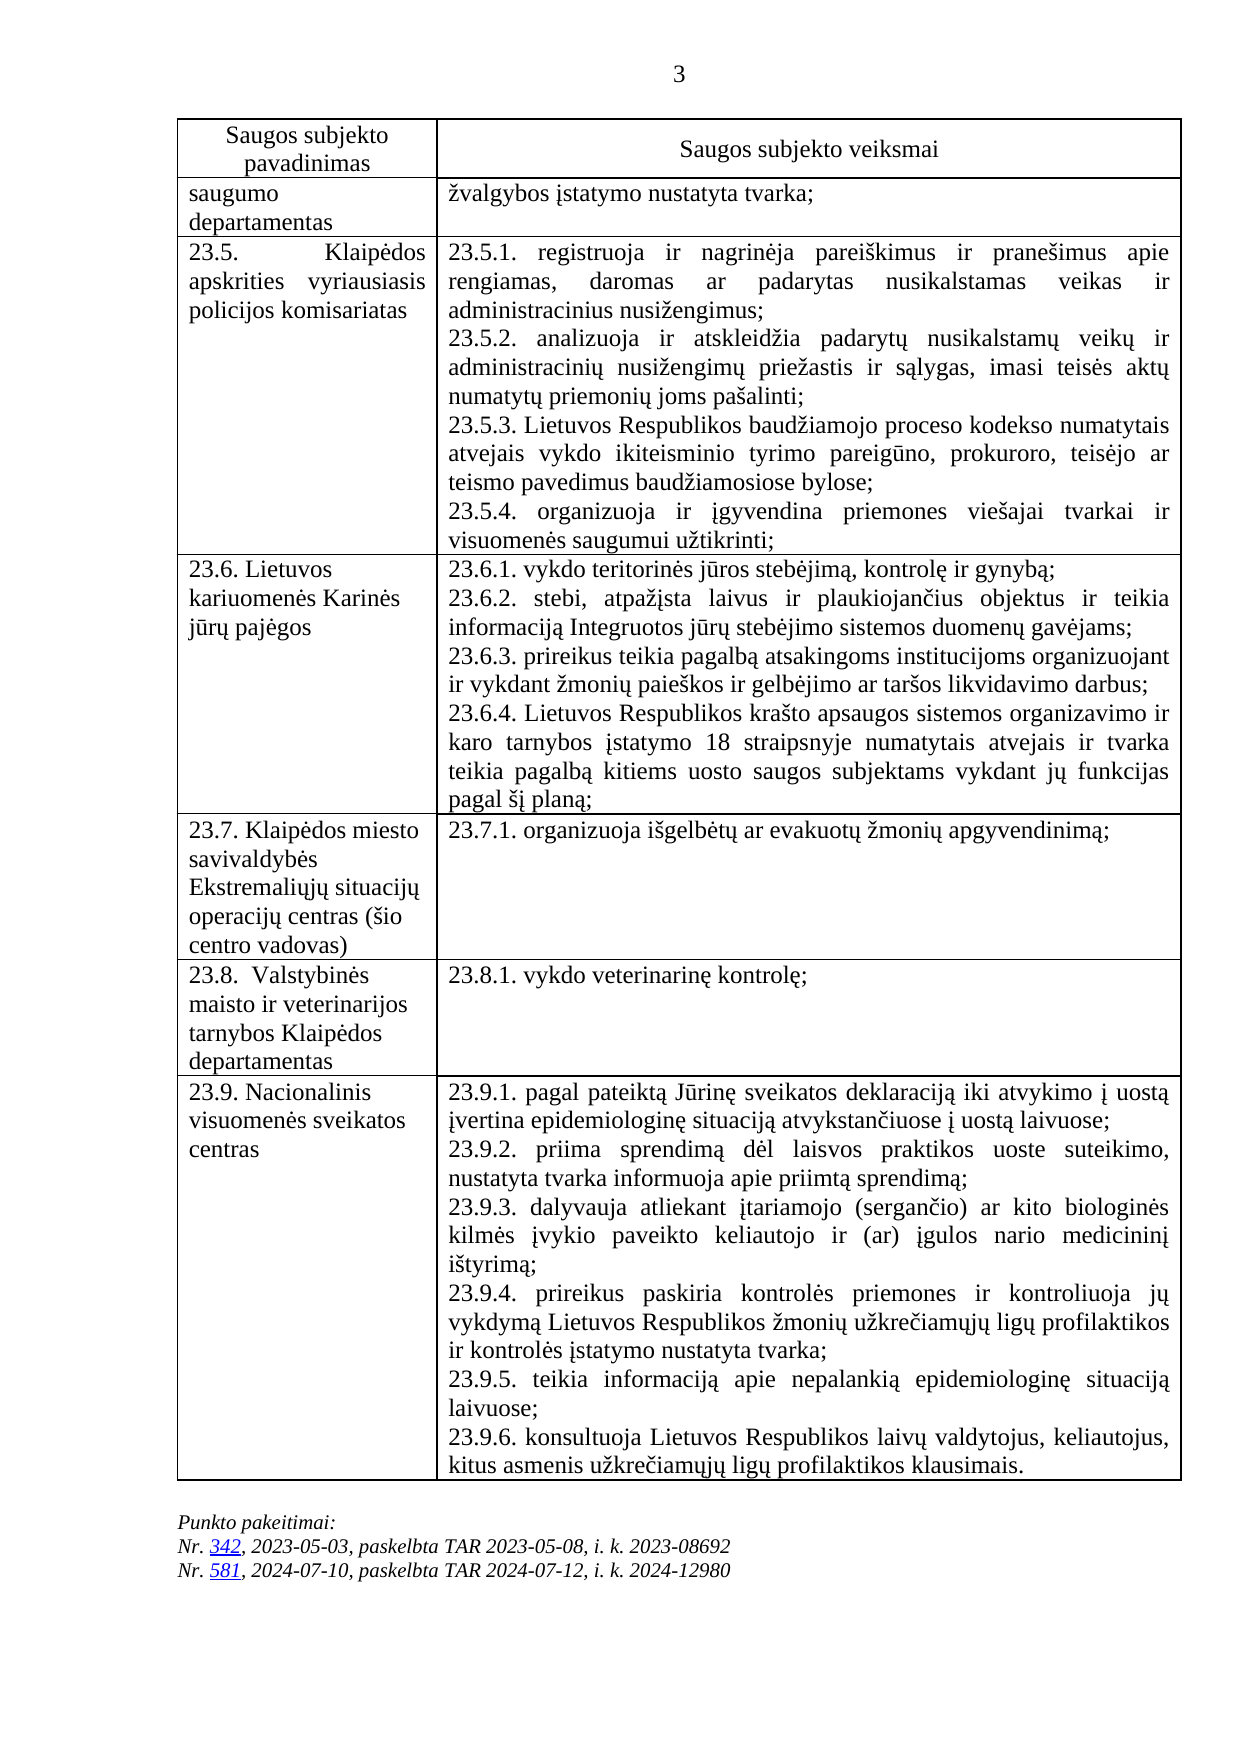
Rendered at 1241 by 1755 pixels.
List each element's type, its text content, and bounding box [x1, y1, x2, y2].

table_cell 23.5. Klaipėdos apskrities vyriausiasis policijos komisariatas [178, 237, 436, 553]
table_header Saugos subjekto veiksmai [438, 120, 1180, 177]
text Nr. 581, 2024-07-10, paskelbta TAR 2024-07-12, i. k. 2024-12980 [177, 1558, 1181, 1582]
table_cell 23.5.1. registruoja ir nagrinėja pareiškimus ir pranešimus apie rengiamas, daromas ar padarytas nusikalstamas veikas ir administracinius nusižengimus; 23.5.2. analizuoja ir atskleidžia padarytų nusikalstamų veikų ir administracinių nusižengimų priežastis ir sąlygas, imasi teisės aktų numatytų priemonių joms pašalinti; 23.5.3. Lietuvos Respublikos baudžiamojo proceso kodekso numatytais atvejais vykdo ikiteisminio tyrimo pareigūno, prokuroro, teisėjo ar teismo pavedimus baudžiamosiose bylose; 23.5.4. organizuoja ir įgyvendina priemones viešajai tvarkai ir visuomenės saugumui užtikrinti; [438, 237, 1180, 553]
table_cell 23.6. Lietuvos kariuomenės Karinės jūrų pajėgos [178, 555, 436, 813]
table_cell 23.8.1. vykdo veterinarinę kontrolę; [438, 960, 1180, 1075]
table_cell saugumo departamentas [178, 178, 436, 236]
table_cell 23.7.1. organizuoja išgelbėtų ar evakuotų žmonių apgyvendinimą; [438, 815, 1180, 959]
table_cell 23.8. Valstybinės maisto ir veterinarijos tarnybos Klaipėdos departamentas [178, 960, 436, 1075]
table_cell 23.7. Klaipėdos miesto savivaldybės Ekstremaliųjų situacijų operacijų centras (šio centro vadovas) [178, 814, 436, 959]
table_cell 23.9.1. pagal pateiktą Jūrinę sveikatos deklaraciją iki atvykimo į uostą įvertina epidemiologinę situaciją atvykstančiuose į uostą laivuose; 23.9.2. priima sprendimą dėl laisvos praktikos uoste suteikimo, nustatyta tvarka informuoja apie priimtą sprendimą; 23.9.3. dalyvauja atliekant įtariamojo (sergančio) ar kito biologinės kilmės įvykio paveikto keliautojo ir (ar) įgulos nario medicininį ištyrimą; 23.9.4. prireikus paskiria kontrolės priemones ir kontroliuoja jų vykdymą Lietuvos Respublikos žmonių užkrečiamųjų ligų profilaktikos ir kontrolės įstatymo nustatyta tvarka; 23.9.5. teikia informaciją apie nepalankią epidemiologinę situaciją laivuose; 23.9.6. konsultuoja Lietuvos Respublikos laivų valdytojus, keliautojus, kitus asmenis užkrečiamųjų ligų profilaktikos klausimais. [438, 1077, 1180, 1479]
table_header Saugos subjekto pavadinimas [178, 120, 436, 177]
table_cell žvalgybos įstatymo nustatyta tvarka; [438, 179, 1180, 236]
table_cell 23.6.1. vykdo teritorinės jūros stebėjimą, kontrolę ir gynybą; 23.6.2. stebi, atpažįsta laivus ir plaukiojančius objektus ir teikia informaciją Integruotos jūrų stebėjimo sistemos duomenų gavėjams; 23.6.3. prireikus teikia pagalbą atsakingoms institucijoms organizuojant ir vykdant žmonių paieškos ir gelbėjimo ar taršos likvidavimo darbus; 23.6.4. Lietuvos Respublikos krašto apsaugos sistemos organizavimo ir karo tarnybos įstatymo 18 straipsnyje numatytais atvejais ir tvarka teikia pagalbą kitiems uosto saugos subjektams vykdant jų funkcijas pagal šį planą; [438, 555, 1180, 813]
text Nr. 342, 2023-05-03, paskelbta TAR 2023-05-08, i. k. 2023-08692 [177, 1534, 1181, 1558]
text Punkto pakeitimai: [177, 1509, 1181, 1534]
table_cell 23.9. Nacionalinis visuomenės sveikatos centras [178, 1076, 436, 1479]
